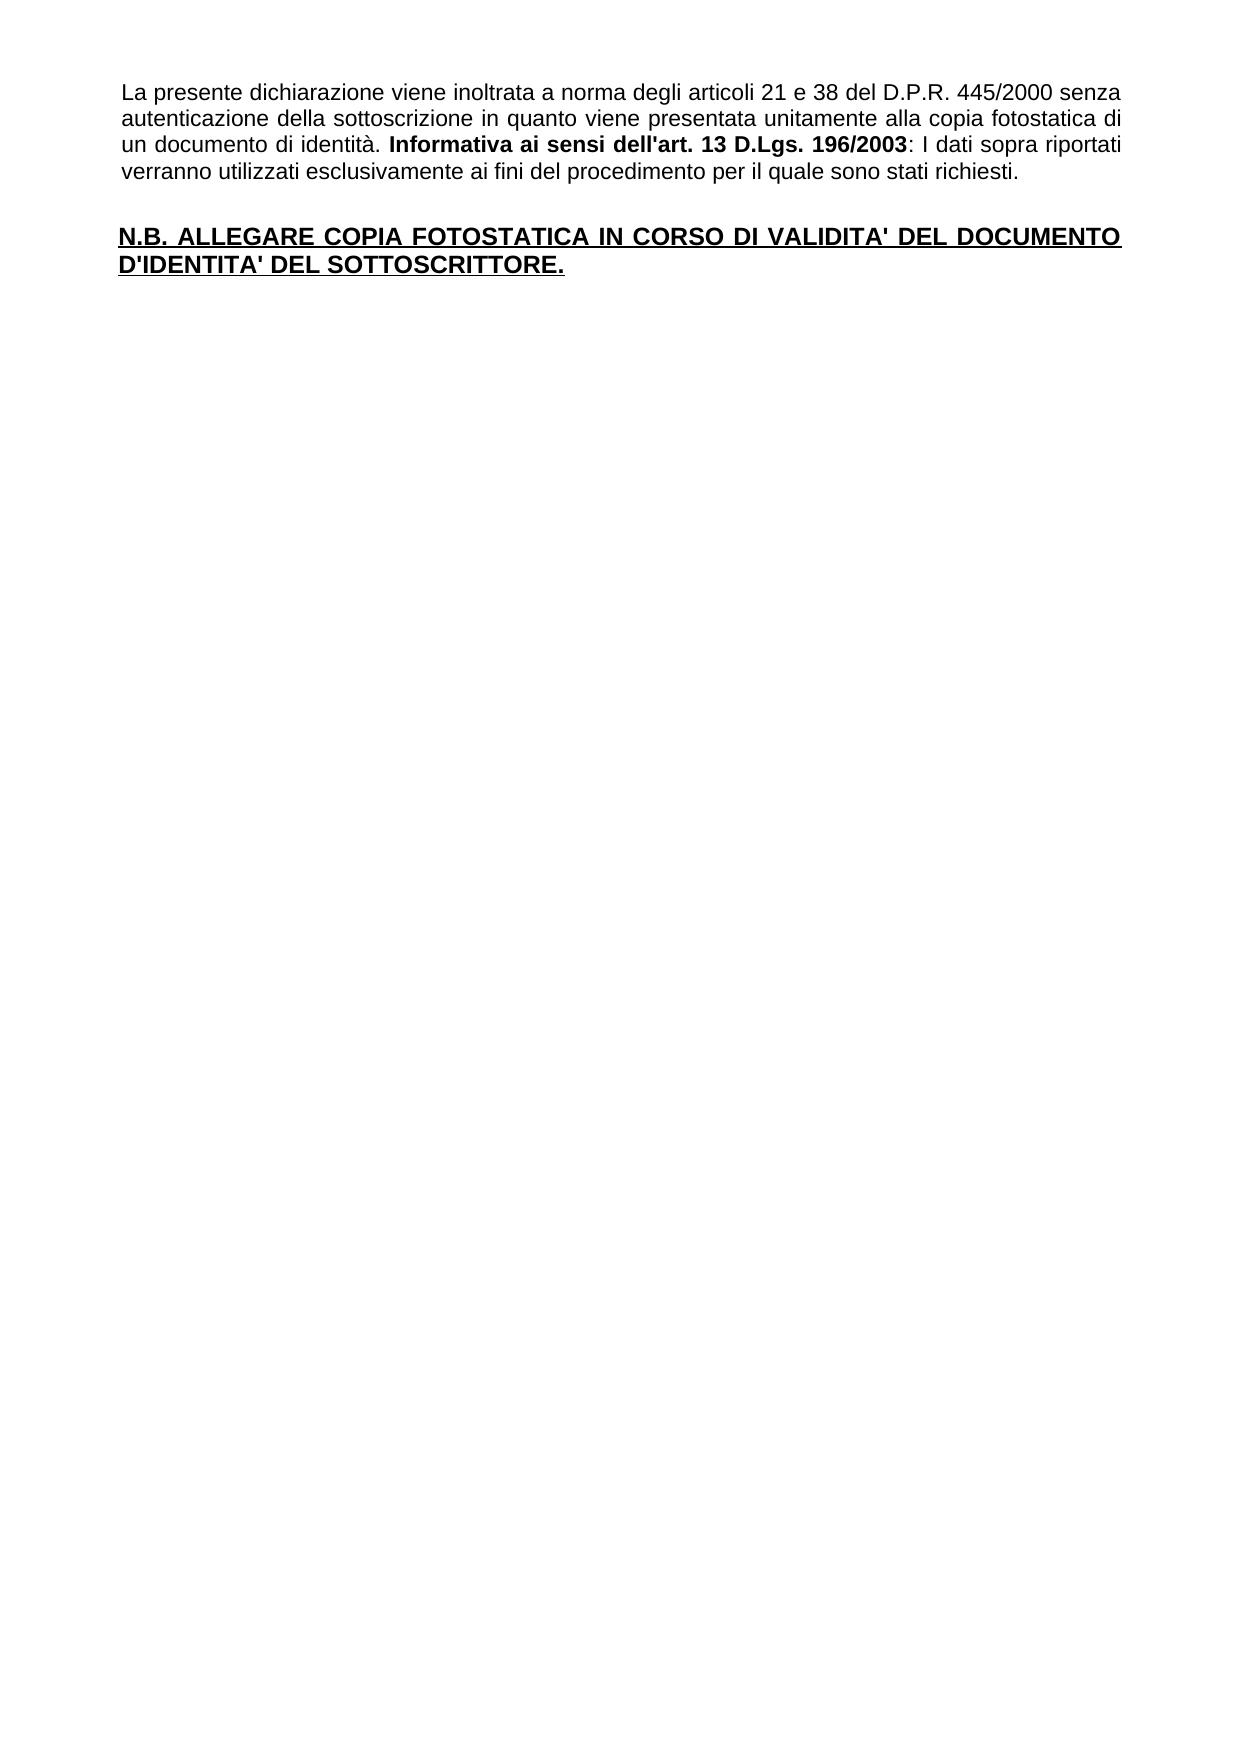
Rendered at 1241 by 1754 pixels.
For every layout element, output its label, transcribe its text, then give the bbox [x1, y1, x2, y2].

text N.B. ALLEGARE COPIA FOTOSTATICA IN CORSO DI VALIDITA' DEL DOCUMENTO [118, 222, 1122, 246]
text D'IDENTITA' DEL SOTTOSCRITTORE. [118, 248, 1122, 279]
text La presente dichiarazione viene inoltrata a norma degli articoli 21 e 38 del D.P.R. 445/2000 senza autenticazione della sottoscrizione in quanto viene presentata unitamente alla copia fotostatica di un documento di identità. Informativa ai sensi dell'art. 13 D.Lgs. 196/2003: I dati sopra riportati verranno utilizzati esclusivamente ai fini del procedimento per il quale sono stati richiesti. [121, 79, 1122, 184]
